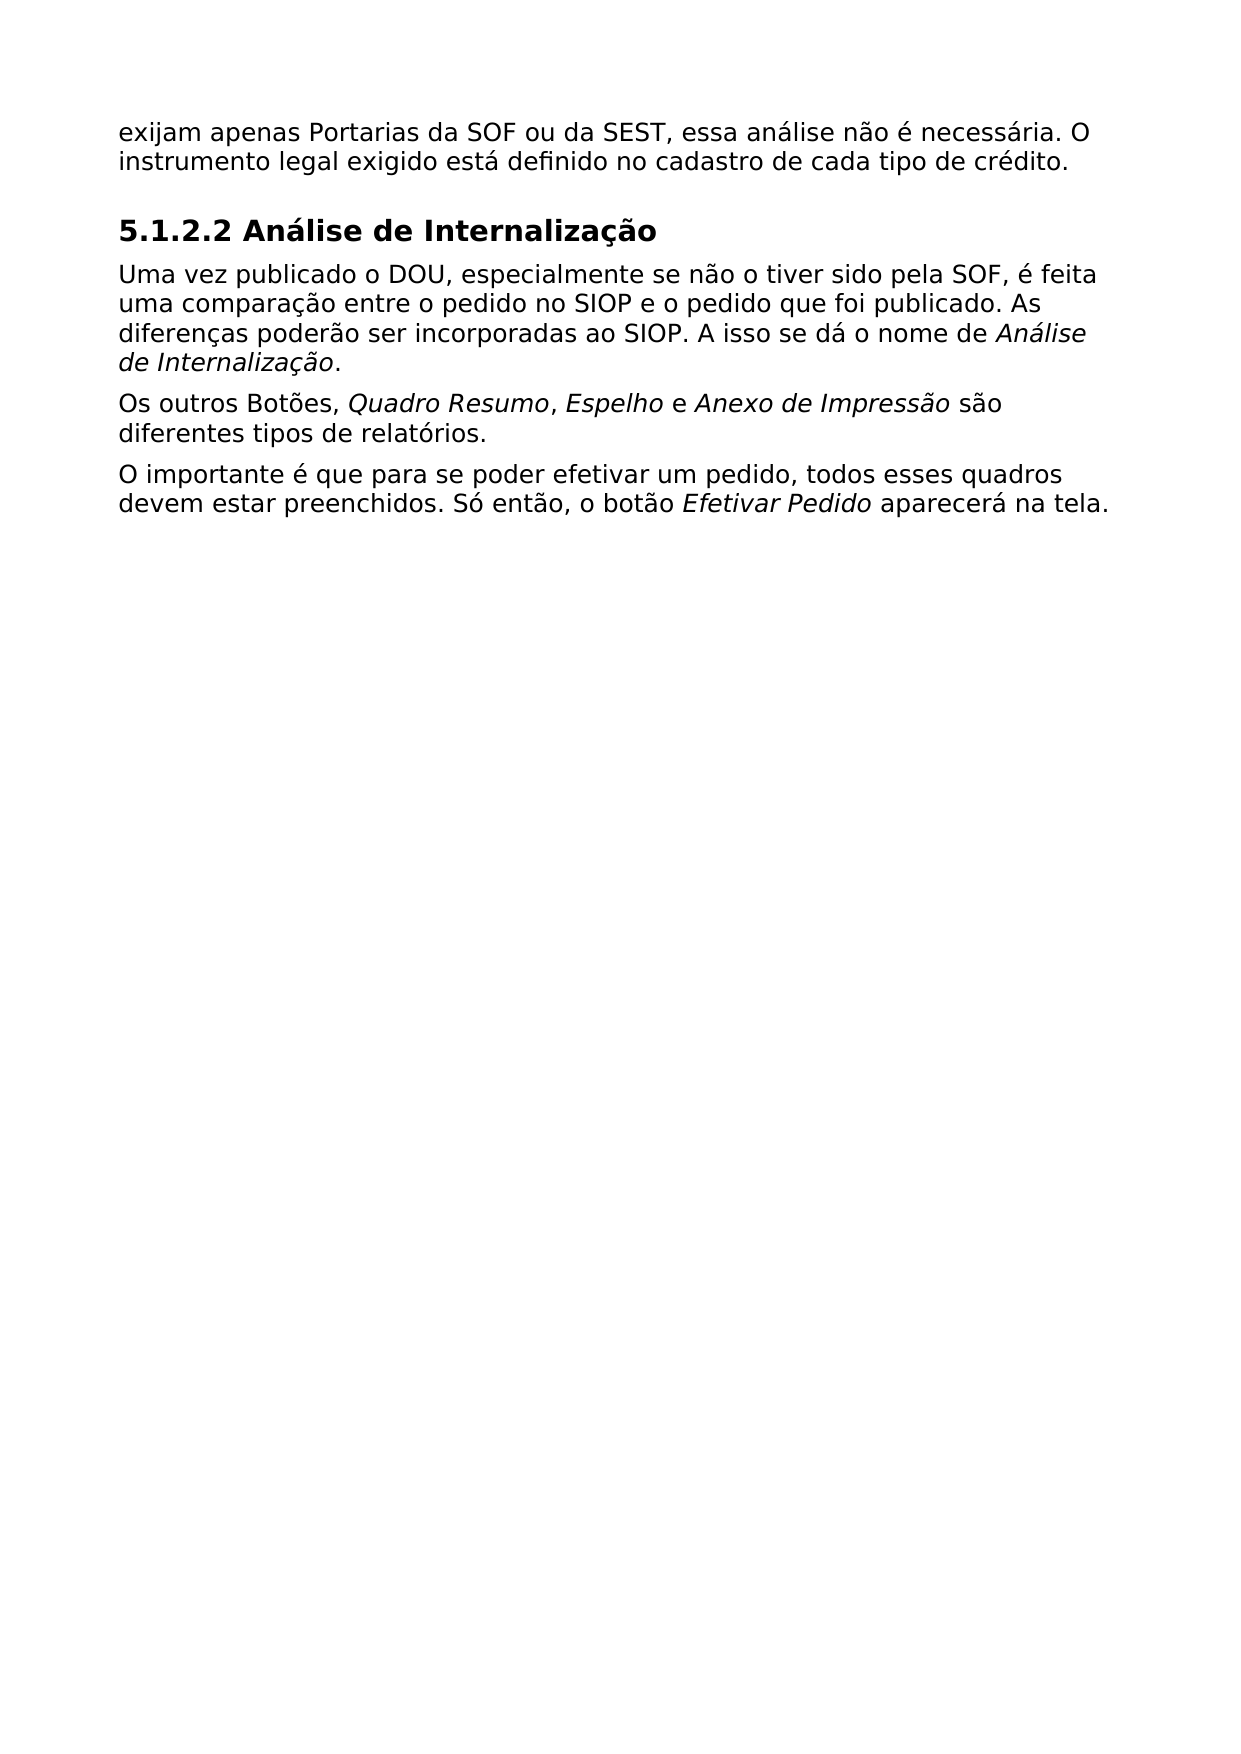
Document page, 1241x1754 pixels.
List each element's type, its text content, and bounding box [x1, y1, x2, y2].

subtitle 5.1.2.2 Análise de Internalização [118, 214, 1122, 248]
text Uma vez publicado o DOU, especialmente se não o tiver sido pela SOF, é feita uma comparação entre o pedido no SIOP e o pedido que foi publicado. As diferenças poderão ser incorporadas ao SIOP. A isso se dá o nome de Análise de Internalização. [118, 260, 1122, 377]
text exijam apenas Portarias da SOF ou da SEST, essa análise não é necessária. O instrumento legal exigido está definido no cadastro de cada tipo de crédito. [118, 118, 1122, 176]
text O importante é que para se poder efetivar um pedido, todos esses quadros devem estar preenchidos. Só então, o botão Efetivar Pedido aparecerá na tela. [118, 460, 1122, 519]
text Os outros Botões, Quadro Resumo, Espelho e Anexo de Impressão são diferentes tipos de relatórios. [118, 389, 1122, 448]
